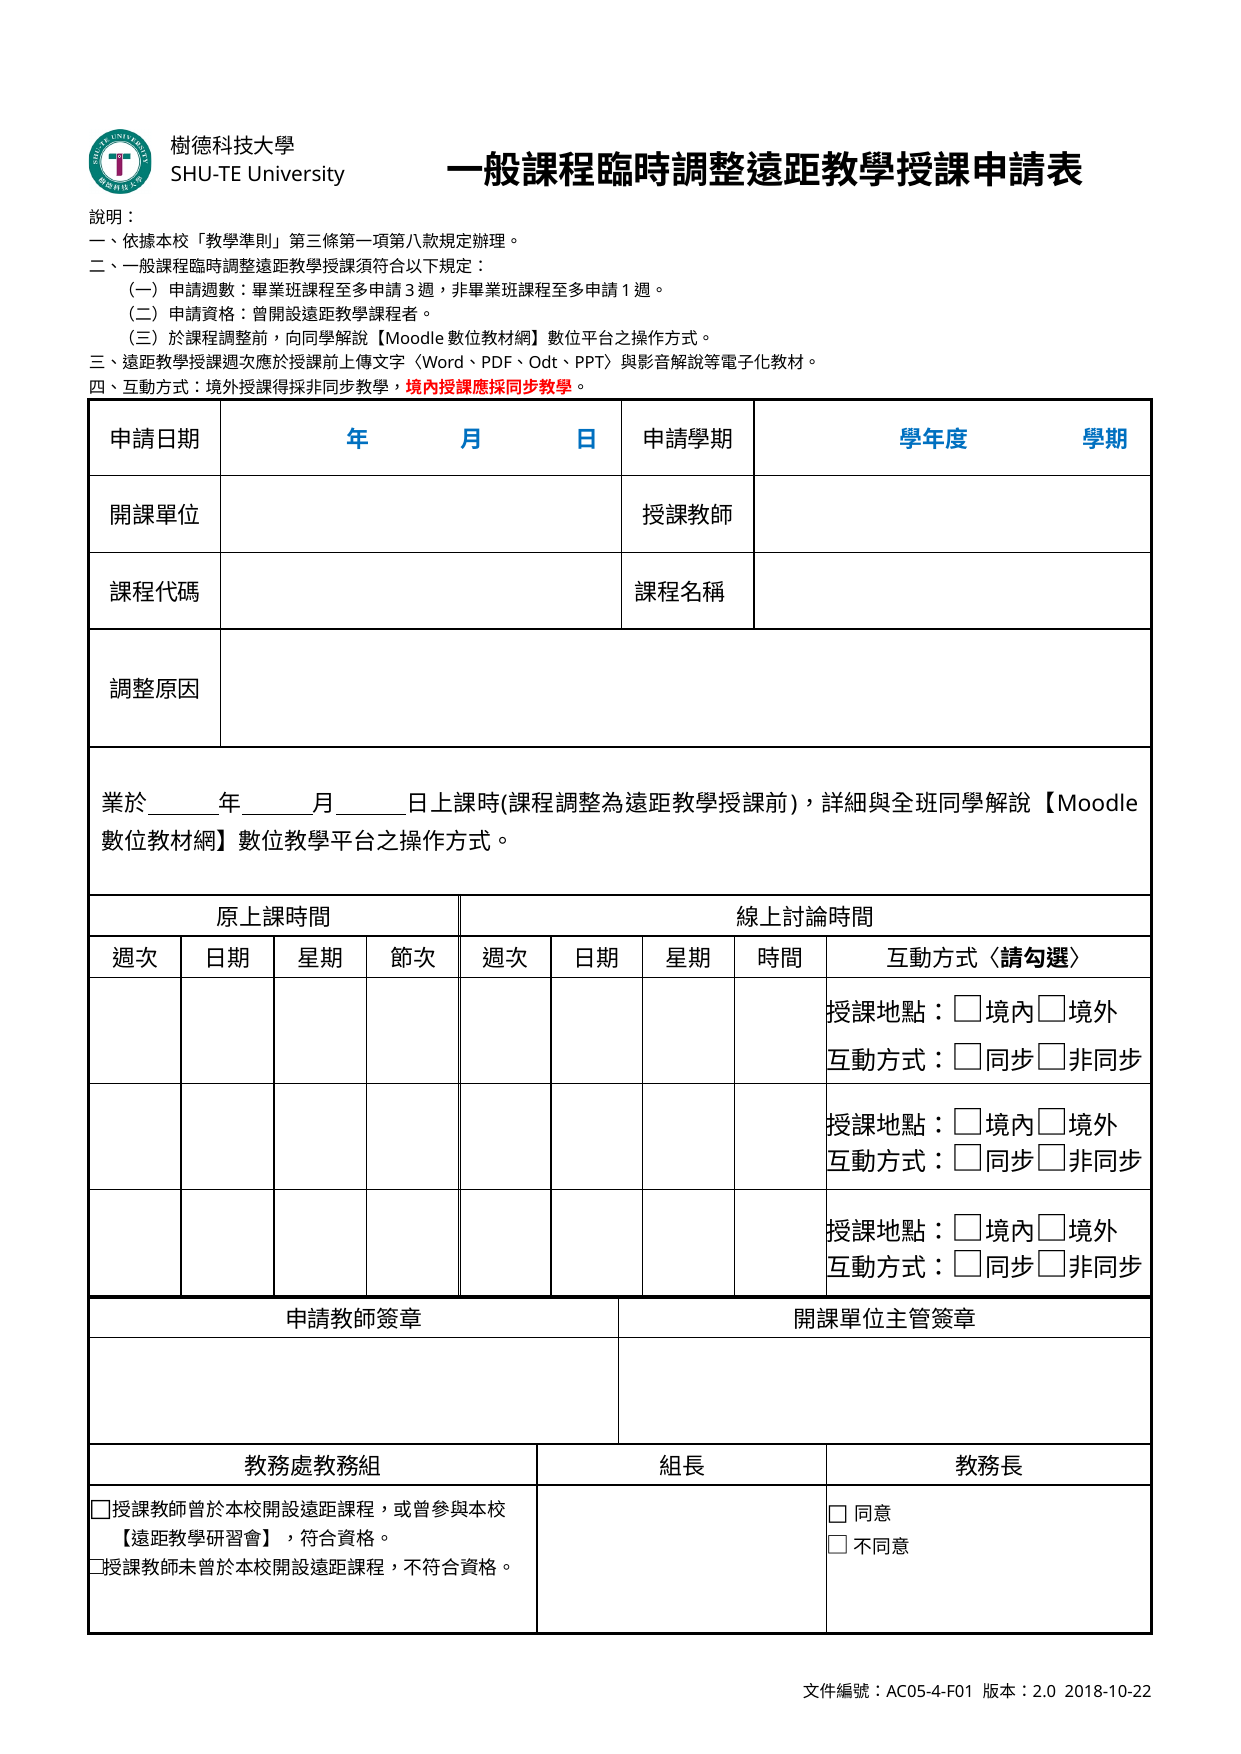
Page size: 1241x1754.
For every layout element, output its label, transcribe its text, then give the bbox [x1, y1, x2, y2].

table_cell 授課地點：□境內□境外 互動方式：□同步□非同步 [827, 978, 1150, 1083]
table_cell 開課單位 [90, 476, 220, 551]
table_cell 申請教師簽章 [90, 1299, 618, 1337]
table_cell [275, 1084, 366, 1189]
table_cell 課程代碼 [90, 553, 220, 628]
table_cell [552, 1190, 642, 1295]
table_cell 授課地點：□境內□境外 互動方式：□同步□非同步 [827, 1190, 1150, 1295]
table_cell [538, 1486, 826, 1632]
table_cell 教務長 [827, 1445, 1150, 1484]
text （二）申請資格：曾開設遠距教學課程者。 [89, 301, 1152, 325]
table_cell [367, 1190, 458, 1295]
table_cell [461, 1084, 550, 1189]
table_cell [221, 630, 1150, 746]
table_cell 原上課時間 [90, 896, 458, 935]
table_cell 線上討論時間 [461, 896, 1150, 935]
table_cell 星期 [275, 937, 366, 977]
text 說明： [89, 204, 1152, 228]
table_header 申請學期 [622, 401, 753, 475]
table_header 學年度 學期 [755, 401, 1150, 475]
table_cell [643, 1190, 734, 1295]
text 三、遠距教學授課週次應於授課前上傳文字〈Word、PDF、Odt、PPT〉與影音解說等電子化教材。 [89, 349, 1152, 374]
table_cell [275, 1190, 366, 1295]
table_cell [461, 978, 550, 1083]
table_header 申請日期 [90, 401, 220, 475]
text 四、互動方式：境外授課得採非同步教學，境內授課應採同步教學。 [89, 374, 1152, 398]
table_cell 日期 [552, 937, 642, 977]
table_cell □授課教師曾於本校開設遠距課程，或曾參與本校【遠距教學研習會】，符合資格。 □授課教師未曾於本校開設遠距課程，不符合資格。 [90, 1486, 536, 1632]
table_cell 互動方式〈請勾選〉 [827, 937, 1150, 977]
table_cell [182, 1084, 273, 1189]
table_cell [90, 1190, 180, 1295]
table_cell [461, 1190, 550, 1295]
text （三）於課程調整前，向同學解說【Moodle數位教材網】數位平台之操作方式。 [89, 325, 1152, 349]
text 二、一般課程臨時調整遠距教學授課須符合以下規定： [89, 253, 1152, 277]
table_cell [735, 1190, 826, 1295]
table_header 一般課程臨時調整遠距教學授課申請表 [384, 129, 1146, 204]
table_cell 教務處教務組 [90, 1445, 536, 1484]
table_cell [182, 978, 273, 1083]
table_cell [619, 1338, 1150, 1443]
table_cell [90, 1338, 618, 1443]
table_cell 星期 [643, 937, 734, 977]
table_cell [735, 978, 826, 1083]
picture [88, 129, 152, 194]
table_cell 週次 [461, 937, 550, 977]
text 一、依據本校「教學準則」第三條第一項第八款規定辦理。 [89, 228, 1152, 253]
table_cell 週次 [90, 937, 180, 977]
table_cell 時間 [735, 937, 826, 977]
table_cell 組長 [538, 1445, 826, 1484]
table_cell □ 同意 □ 不同意 [827, 1486, 1150, 1632]
table_cell 日期 [182, 937, 273, 977]
table_cell [755, 553, 1150, 628]
table_cell [182, 1190, 273, 1295]
table_cell [552, 1084, 642, 1189]
table_cell 授課地點：□境內□境外 互動方式：□同步□非同步 [827, 1084, 1150, 1189]
table_cell [643, 978, 734, 1083]
table_cell 開課單位主管簽章 [619, 1299, 1150, 1337]
table_cell [221, 553, 621, 628]
table_cell [275, 978, 366, 1083]
table_cell [367, 1084, 458, 1189]
table_cell [90, 978, 180, 1083]
table_cell 課程名稱 [622, 553, 753, 628]
table_cell [221, 476, 621, 551]
table_cell 業於 年 月 日上課時(課程調整為遠距教學授課前)，詳細與全班同學解說【Moodle數位教材網】數位教學平台之操作方式。 [90, 748, 1150, 894]
text （一）申請週數：畢業班課程至多申請3週，非畢業班課程至多申請1週。 [89, 277, 1152, 301]
table_cell [367, 978, 458, 1083]
table_cell 調整原因 [90, 630, 220, 746]
table_cell [90, 1084, 180, 1189]
table_cell [552, 978, 642, 1083]
table_cell [735, 1084, 826, 1189]
table_header 樹德科技大學 SHU-TE University [78, 129, 384, 204]
table_cell 節次 [367, 937, 458, 977]
table_cell [643, 1084, 734, 1189]
table_header 年 月 日 [221, 401, 621, 475]
table_cell 授課教師 [622, 476, 753, 551]
table_cell [755, 476, 1150, 551]
